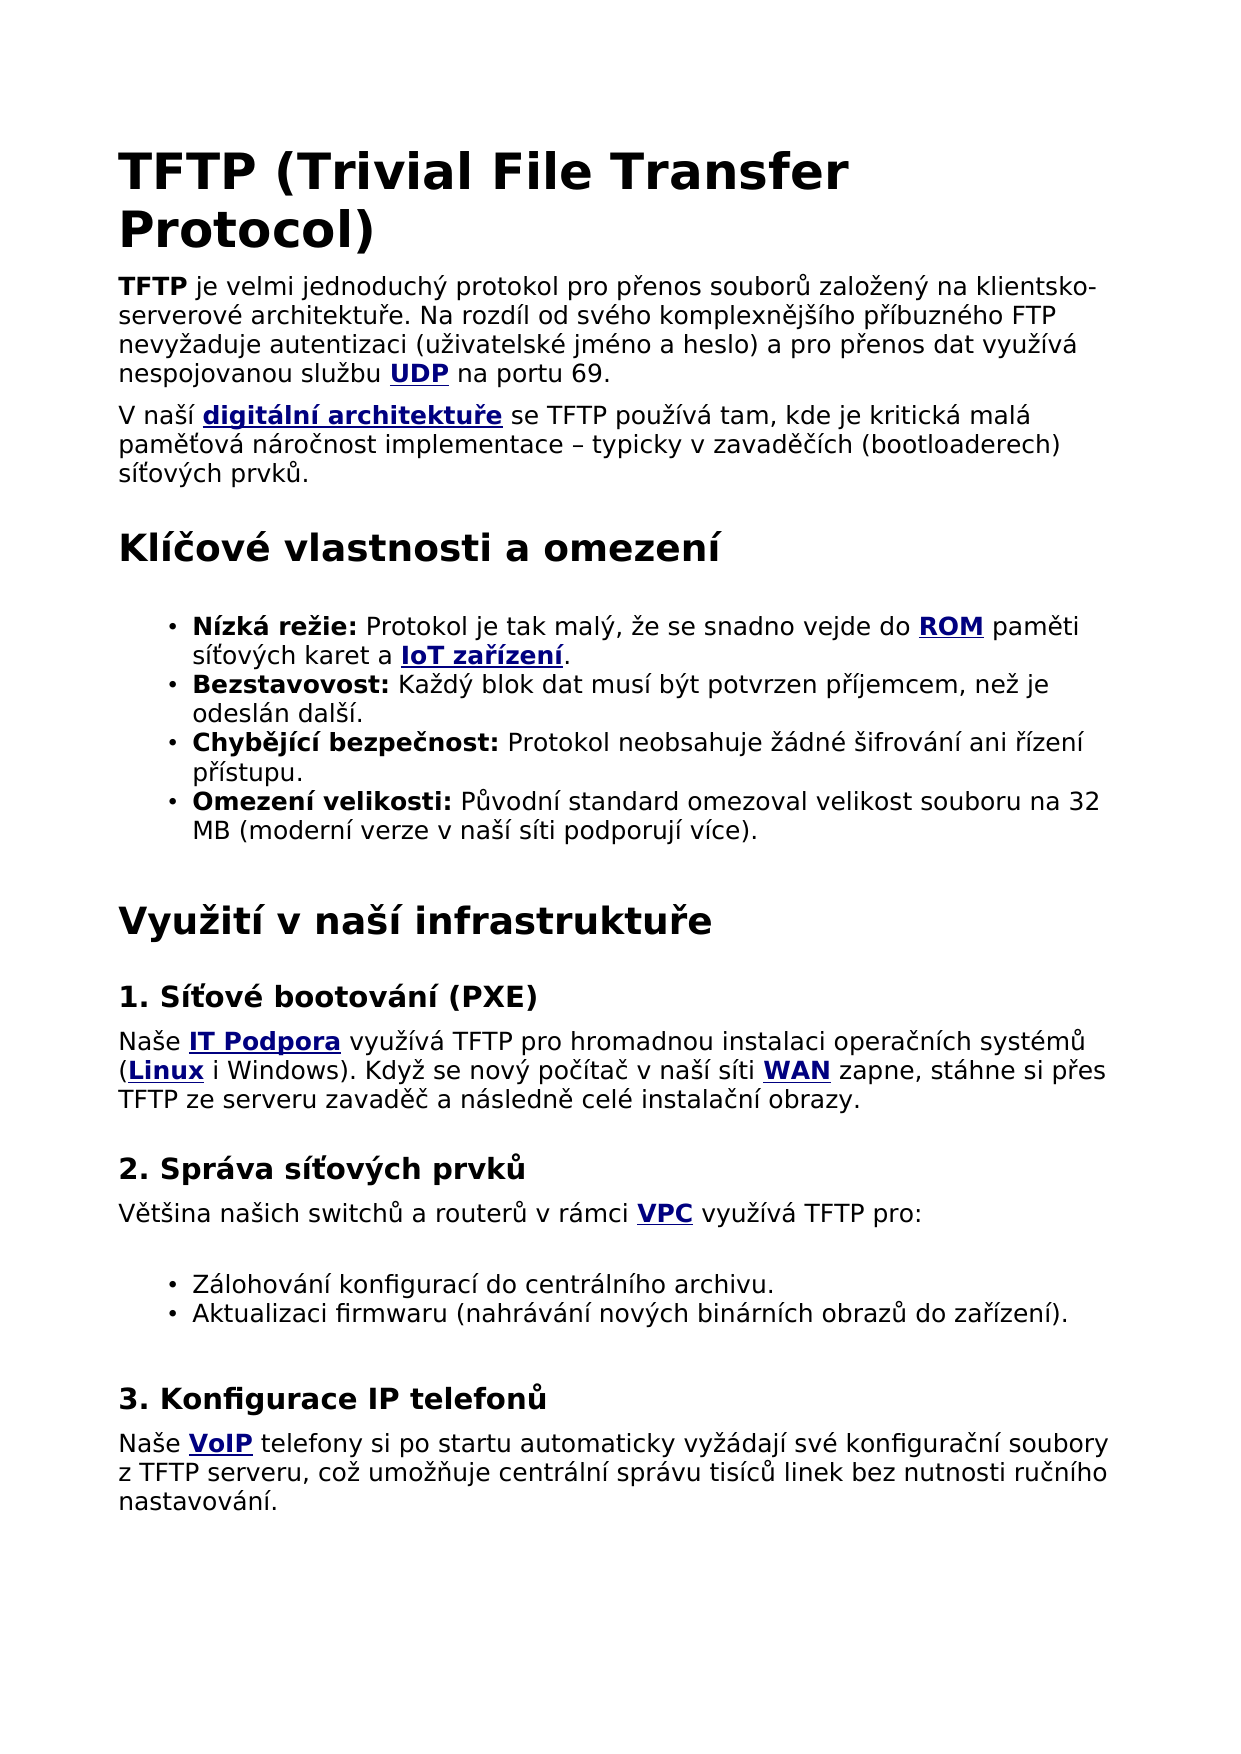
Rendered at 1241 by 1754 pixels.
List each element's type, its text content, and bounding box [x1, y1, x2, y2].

list Bezstavovost: Každý blok dat musí být potvrzen příjemcem, než je odeslán další. [177, 670, 1122, 728]
list Zálohování konfigurací do centrálního archivu. [177, 1270, 1122, 1299]
list Nízká režie: Protokol je tak malý, že se snadno vejde do ROM paměti síťových karet a IoT zařízení. [177, 612, 1122, 670]
subtitle 1. Síťové bootování (PXE) [118, 981, 1122, 1015]
text Naše VoIP telefony si po startu automaticky vyžádají své konfigurační soubory z TFTP serveru, což umožňuje centrální správu tisíců linek bez nutnosti ručního nastavování. [118, 1429, 1122, 1517]
text TFTP je velmi jednoduchý protokol pro přenos souborů založený na klientsko-serverové architektuře. Na rozdíl od svého komplexnějšího příbuzného FTP nevyžaduje autentizaci (uživatelské jméno a heslo) a pro přenos dat využívá nespojovanou službu UDP na portu 69. [118, 272, 1122, 389]
list Chybějící bezpečnost: Protokol neobsahuje žádné šifrování ani řízení přístupu. [177, 728, 1122, 787]
text V naší digitální architektuře se TFTP používá tam, kde je kritická malá paměťová náročnost implementace – typicky v zavaděčích (bootloaderech) síťových prvků. [118, 401, 1122, 489]
text Naše IT Podpora využívá TFTP pro hromadnou instalaci operačních systémů (Linux i Windows). Když se nový počítač v naší síti WAN zapne, stáhne si přes TFTP ze serveru zavaděč a následně celé instalační obrazy. [118, 1027, 1122, 1115]
subtitle Klíčové vlastnosti a omezení [118, 526, 1122, 570]
subtitle TFTP (Trivial File Transfer Protocol) [118, 143, 1122, 259]
list Aktualizaci firmwaru (nahrávání nových binárních obrazů do zařízení). [177, 1299, 1122, 1328]
text Většina našich switchů a routerů v rámci VPC využívá TFTP pro: [118, 1199, 1122, 1228]
subtitle Využití v naší infrastruktuře [118, 900, 1122, 943]
subtitle 2. Správa síťových prvků [118, 1152, 1122, 1186]
subtitle 3. Konfigurace IP telefonů [118, 1383, 1122, 1417]
list Omezení velikosti: Původní standard omezoval velikost souboru na 32 MB (moderní verze v naší síti podporují více). [177, 787, 1122, 845]
